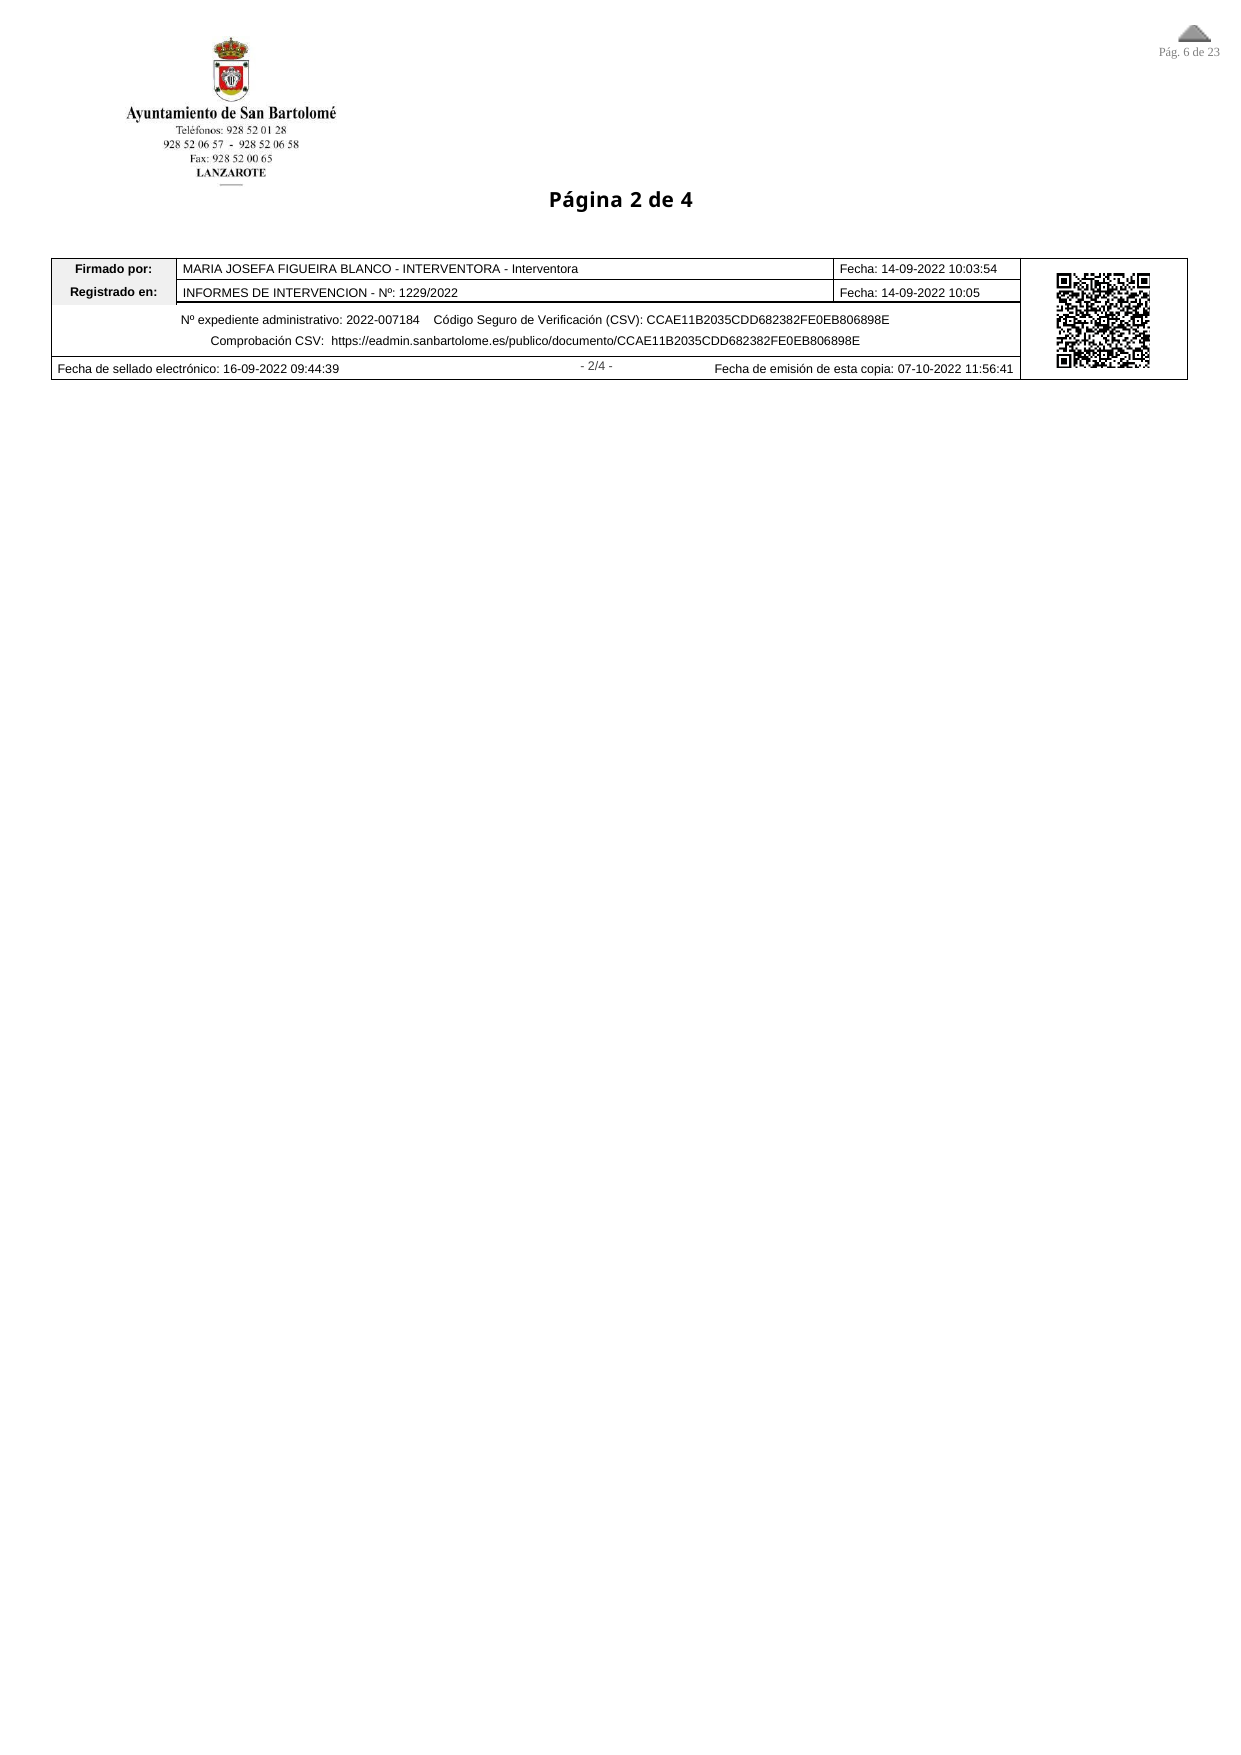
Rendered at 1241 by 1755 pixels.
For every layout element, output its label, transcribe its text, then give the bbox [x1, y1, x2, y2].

table_header Fecha: 14-09-2022 10:03:54 [834, 259, 1020, 279]
table_header Firmado por: [52, 259, 176, 279]
table_cell Nº expediente administrativo: 2022-007184 Código Seguro de Verificación (CSV): CCAE11B2035CDD682382FE0EB806898E Comprobación CSV: https://eadmin.sanbartolome.es/publico/documento/CCAE11B2035CDD682382FE0EB806898E [52, 303, 1020, 356]
picture [124, 36, 338, 187]
table_header [1021, 259, 1187, 379]
picture [1056, 273, 1150, 368]
picture [1177, 25, 1211, 42]
table_cell Fecha: 14-09-2022 10:05 [834, 280, 1020, 301]
table_cell Fecha de sellado electrónico: 16-09-2022 09:44:39 - 2/4 - Fecha de emisión de esta copia: 07-10-2022 11:56:41 [52, 357, 1020, 379]
text Página 2 de 4 [42, 185, 1199, 214]
table_header MARIA JOSEFA FIGUEIRA BLANCO - INTERVENTORA - Interventora [177, 259, 833, 279]
table_cell INFORMES DE INTERVENCION - Nº: 1229/2022 [177, 280, 833, 301]
table_cell Registrado en: [52, 283, 176, 301]
